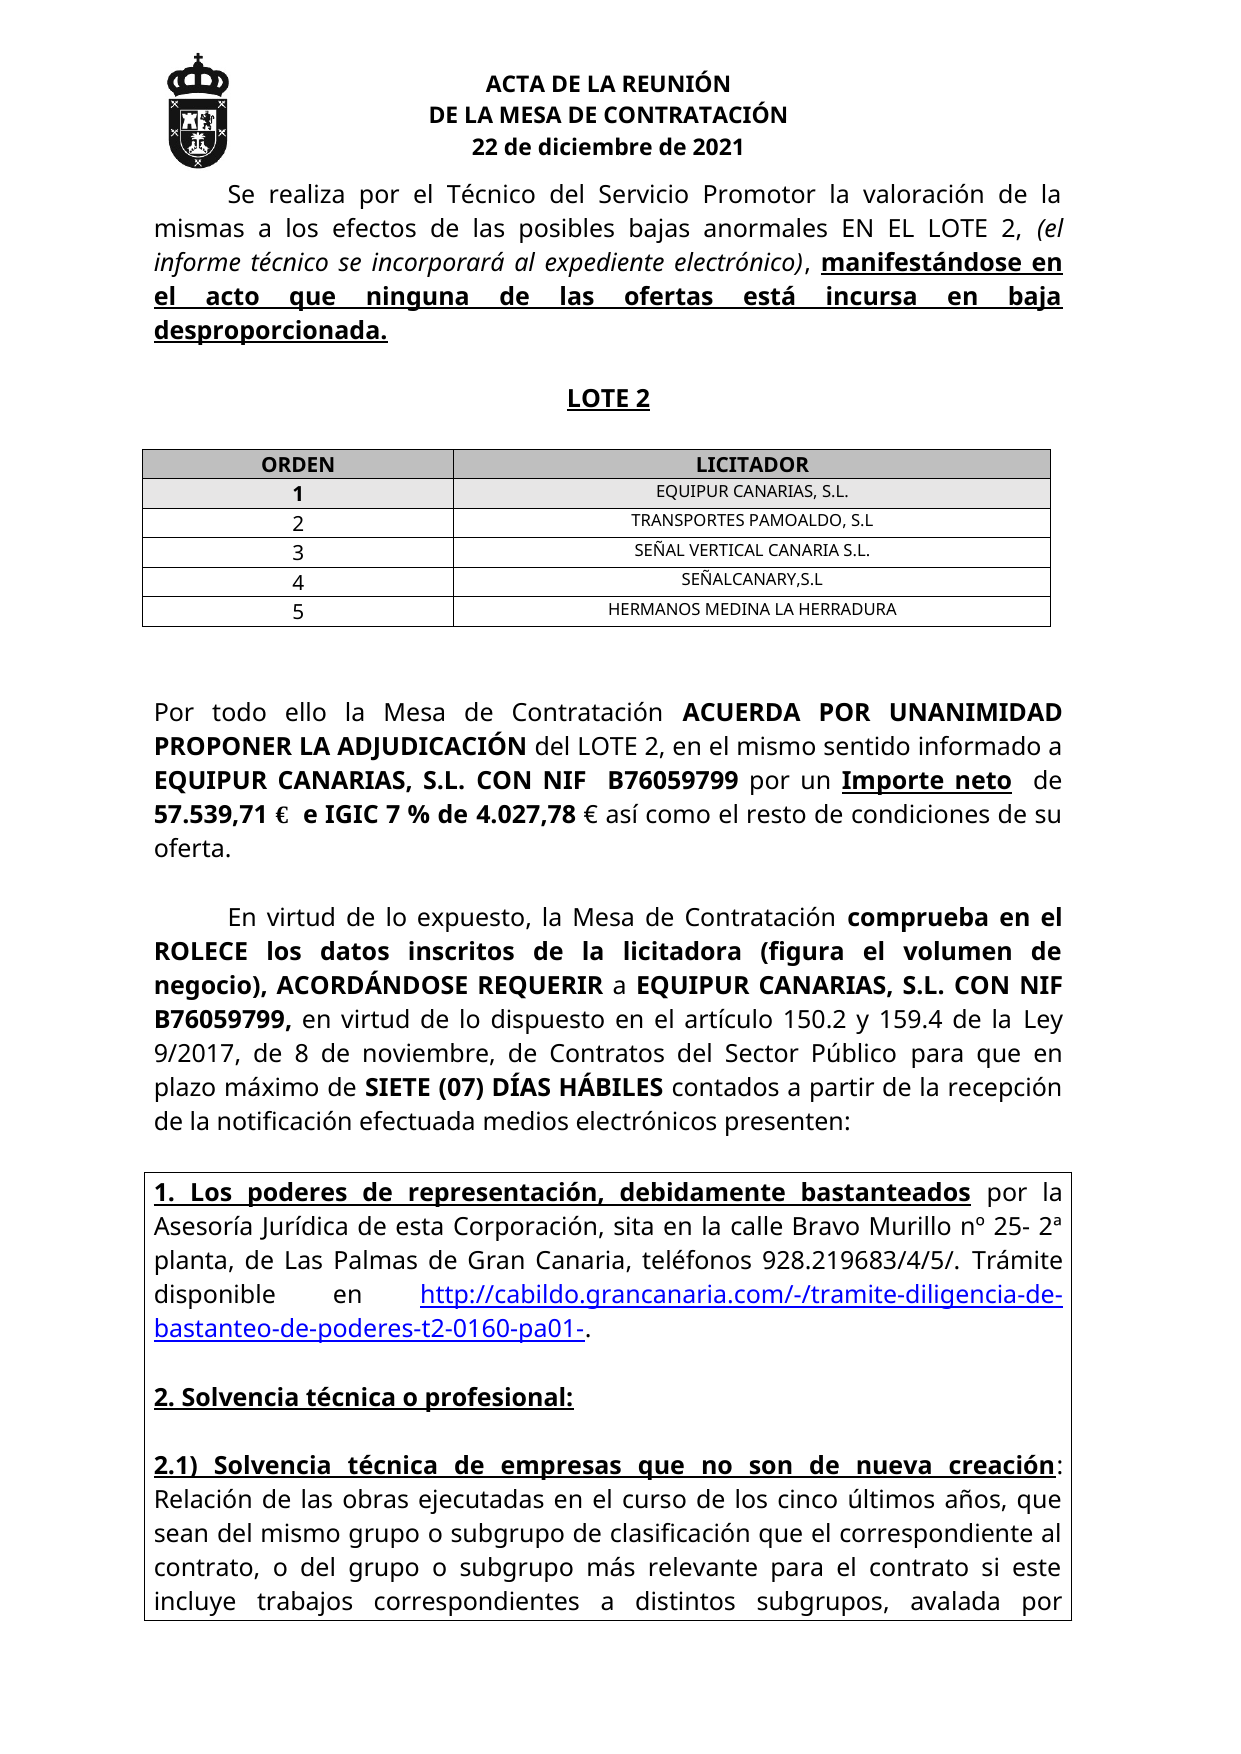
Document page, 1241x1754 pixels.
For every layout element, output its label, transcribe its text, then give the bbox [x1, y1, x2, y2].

text En virtud de lo expuesto, la Mesa de Contratación comprueba en el ROLECE los datos inscritos de la licitadora (figura el volumen de negocio), ACORDÁNDOSE REQUERIR a equipur Canarias, S.L. CON NIF B76059799, en virtud de lo dispuesto en el artículo 150.2 y 159.4 de la Ley 9/2017, de 8 de noviembre, de Contratos del Sector Público para que en plazo máximo de SIETE (07) DÍAS HÁBILES contados a partir de la recepción de la notificación efectuada medios electrónicos presenten: [153, 899, 1063, 1138]
table_cell SEÑALCANARY,S.L [454, 568, 1050, 596]
table_cell Señal Vertical Canaria S.L. [454, 538, 1050, 567]
table_cell 2 [143, 509, 453, 537]
table_cell 1 [143, 479, 453, 508]
table_cell 4 [143, 568, 453, 596]
text 2. Solvencia técnica o profesional: [153, 1379, 1063, 1413]
table_header LICITADOR [454, 450, 1050, 478]
text 1. Los poderes de representación, debidamente bastanteados por la Asesoría Jurídica de esta Corporación, sita en la calle Bravo Murillo nº 25- 2ª planta, de Las Palmas de Gran Canaria, teléfonos 928.219683/4/5/. Trámite disponible en http://cabildo.grancanaria.com/-/tramite-diligencia-de-bastanteo-de-poderes-t2-0160-pa01-. [145, 1173, 1071, 1345]
table_cell 3 [143, 538, 453, 567]
table_header ORDEN [143, 450, 453, 478]
table_cell 5 [143, 597, 453, 626]
text Por todo ello la Mesa de Contratación ACUERDA por unanimidad proponer la adjudicación del LOTE 2, en el mismo sentido informado a equipur Canarias, S.L. CON NIF B76059799 por un Importe neto de 57.539,71 € e IGIC 7 % de 4.027,78 € así como el resto de condiciones de su oferta. [153, 695, 1063, 865]
text desproporcionada. [153, 308, 1063, 347]
picture [164, 50, 231, 171]
table_cell TRANSPORTES PAMOALDO, S.L [454, 509, 1050, 537]
table_cell equipur CanArias, S.L. [454, 479, 1050, 508]
text Se realiza por el Técnico del Servicio Promotor la valoración de la mismas a los efectos de las posibles bajas anormales EN EL LOTE 2, (el informe técnico se incorporará al expediente electrónico), manifestándose en el acto que ninguna de las ofertas está incursa en baja [153, 176, 1063, 307]
text 2.1) Solvencia técnica de empresas que no son de nueva creación: Relación de las obras ejecutadas en el curso de los cinco últimos años, que sean del mismo grupo o subgrupo de clasificación que el correspondiente al contrato, o del grupo o subgrupo más relevante para el contrato si este incluye trabajos correspondientes a distintos subgrupos, avalada por [145, 1444, 1071, 1620]
table_cell HERMANOS MEDINA LA HERRADURA [454, 597, 1050, 626]
text LOTE 2 [153, 381, 1063, 415]
